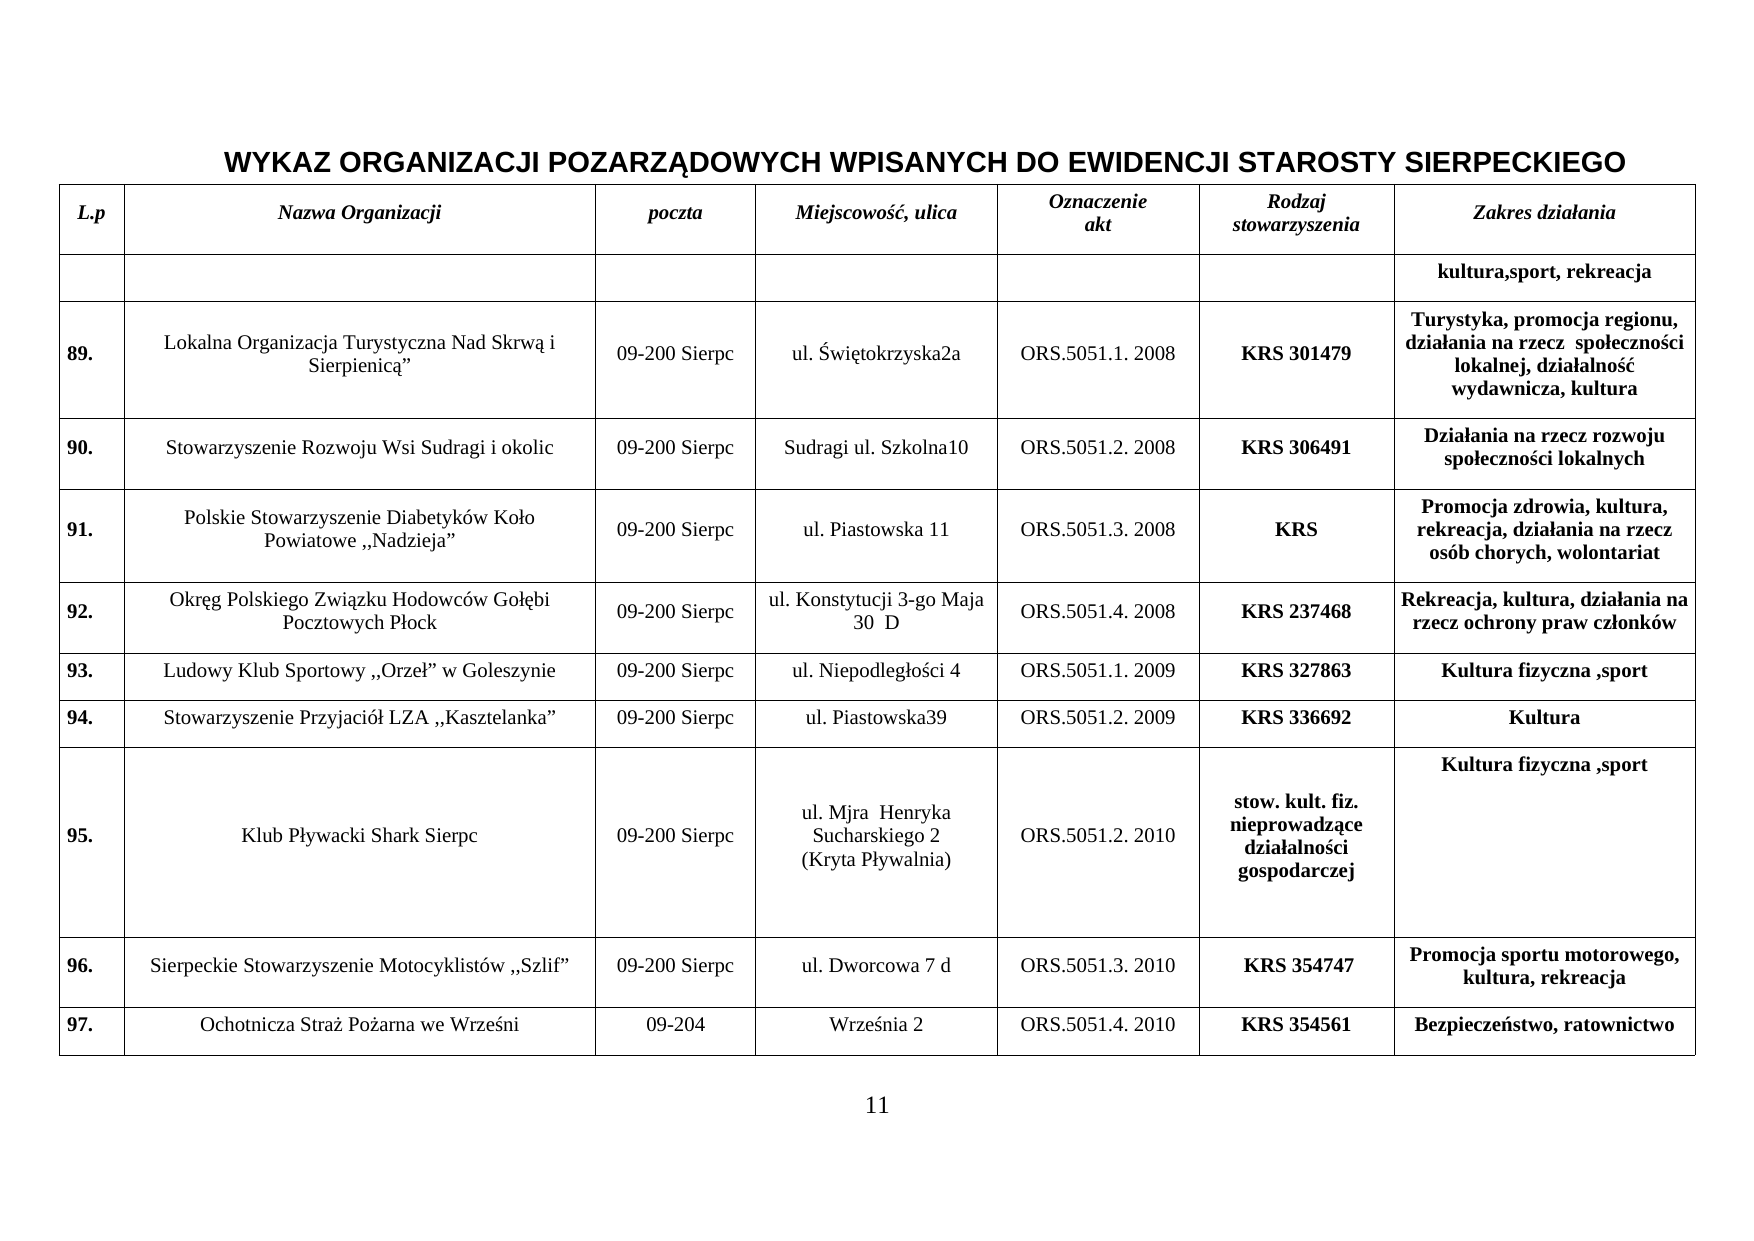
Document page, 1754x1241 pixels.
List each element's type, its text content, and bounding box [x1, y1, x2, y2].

table_cell 09-200 Sierpc [596, 748, 755, 937]
table_header Oznaczenie akt [998, 185, 1199, 254]
table_cell ul. Konstytucji 3-go Maja 30 D [756, 583, 997, 652]
table_cell Turystyka, promocja regionu, działania na rzecz społeczności lokalnej, działalność wydawnicza, kultura [1395, 302, 1695, 418]
table_cell KRS 306491 [1200, 419, 1394, 488]
table_cell [125, 255, 595, 301]
table_cell KRS 327863 [1200, 654, 1394, 700]
table_cell Sudragi ul. Szkolna10 [756, 419, 997, 488]
table_cell KRS 354747 [1200, 938, 1394, 1007]
table_cell ul. Dworcowa 7 d [756, 938, 997, 1007]
table_cell Promocja zdrowia, kultura, rekreacja, działania na rzecz osób chorych, wolontariat [1395, 490, 1695, 582]
table_cell 09-200 Sierpc [596, 701, 755, 747]
table_cell ORS.5051.2. 2010 [998, 748, 1199, 937]
table_cell ul. Piastowska 11 [756, 490, 997, 582]
table_cell [756, 255, 997, 301]
table_cell ORS.5051.2. 2009 [998, 701, 1199, 747]
table_cell [60, 938, 124, 1007]
table_cell ul. Piastowska39 [756, 701, 997, 747]
table_cell ul. Mjra Henryka Sucharskiego 2 (Kryta Pływalnia) [756, 748, 997, 937]
table_cell Rekreacja, kultura, działania na rzecz ochrony praw członków [1395, 583, 1695, 652]
table_cell ORS.5051.3. 2010 [998, 938, 1199, 1007]
table_cell [60, 419, 124, 488]
table_cell [60, 748, 124, 937]
table_cell Kultura [1395, 701, 1695, 747]
table_cell [60, 583, 124, 652]
table_cell 09-200 Sierpc [596, 938, 755, 1007]
table_header Rodzaj stowarzyszenia [1200, 185, 1394, 254]
table_header Nazwa Organizacji [125, 185, 595, 254]
table_cell Polskie Stowarzyszenie Diabetyków Koło Powiatowe ,,Nadzieja” [125, 490, 595, 582]
table_cell 09-200 Sierpc [596, 419, 755, 488]
table_cell 09-200 Sierpc [596, 302, 755, 418]
table_header L.p [60, 185, 124, 254]
table_cell ORS.5051.4. 2010 [998, 1008, 1199, 1054]
table_cell ORS.5051.1. 2008 [998, 302, 1199, 418]
table_cell kultura,sport, rekreacja [1395, 255, 1695, 301]
table_cell ul. Świętokrzyska2a [756, 302, 997, 418]
table_cell Promocja sportu motorowego, kultura, rekreacja [1395, 938, 1695, 1007]
table_header Miejscowość, ulica [756, 185, 997, 254]
table_cell KRS 336692 [1200, 701, 1394, 747]
table_cell [60, 654, 124, 700]
table_cell [60, 302, 124, 418]
table_cell 09-200 Sierpc [596, 654, 755, 700]
table_cell [596, 255, 755, 301]
table_cell [998, 255, 1199, 301]
table_cell KRS 237468 [1200, 583, 1394, 652]
table_cell [1200, 255, 1394, 301]
table_cell Bezpieczeństwo, ratownictwo [1395, 1008, 1695, 1054]
table_cell KRS 354561 [1200, 1008, 1394, 1054]
table_cell 09-204 [596, 1008, 755, 1054]
table_cell ORS.5051.4. 2008 [998, 583, 1199, 652]
table_cell Sierpeckie Stowarzyszenie Motocyklistów ,,Szlif” [125, 938, 595, 1007]
table_cell Ochotnicza Straż Pożarna we Wrześni [125, 1008, 595, 1054]
table_cell KRS [1200, 490, 1394, 582]
table_cell Ludowy Klub Sportowy ,,Orzeł” w Goleszynie [125, 654, 595, 700]
table_cell ORS.5051.1. 2009 [998, 654, 1199, 700]
table_cell 09-200 Sierpc [596, 583, 755, 652]
table_header poczta [596, 185, 755, 254]
table_cell Kultura fizyczna ,sport [1395, 654, 1695, 700]
table_cell stow. kult. fiz. nieprowadzące działalności gospodarczej [1200, 748, 1394, 937]
table_cell Okręg Polskiego Związku Hodowców Gołębi Pocztowych Płock [125, 583, 595, 652]
table_header Zakres działania [1395, 185, 1695, 254]
table_cell 09-200 Sierpc [596, 490, 755, 582]
table_cell [60, 1008, 124, 1054]
table_cell [60, 255, 124, 301]
table_cell ORS.5051.2. 2008 [998, 419, 1199, 488]
table_cell Działania na rzecz rozwoju społeczności lokalnych [1395, 419, 1695, 488]
table_cell [60, 701, 124, 747]
table_cell Lokalna Organizacja Turystyczna Nad Skrwą i Sierpienicą” [125, 302, 595, 418]
table_cell Stowarzyszenie Przyjaciół LZA ,,Kasztelanka” [125, 701, 595, 747]
table_cell Stowarzyszenie Rozwoju Wsi Sudragi i okolic [125, 419, 595, 488]
table_cell [60, 490, 124, 582]
table_cell ul. Niepodległości 4 [756, 654, 997, 700]
table_cell ORS.5051.3. 2008 [998, 490, 1199, 582]
table_cell KRS 301479 [1200, 302, 1394, 418]
table_cell Września 2 [756, 1008, 997, 1054]
table_cell Kultura fizyczna ,sport [1395, 748, 1695, 937]
table_cell Klub Pływacki Shark Sierpc [125, 748, 595, 937]
